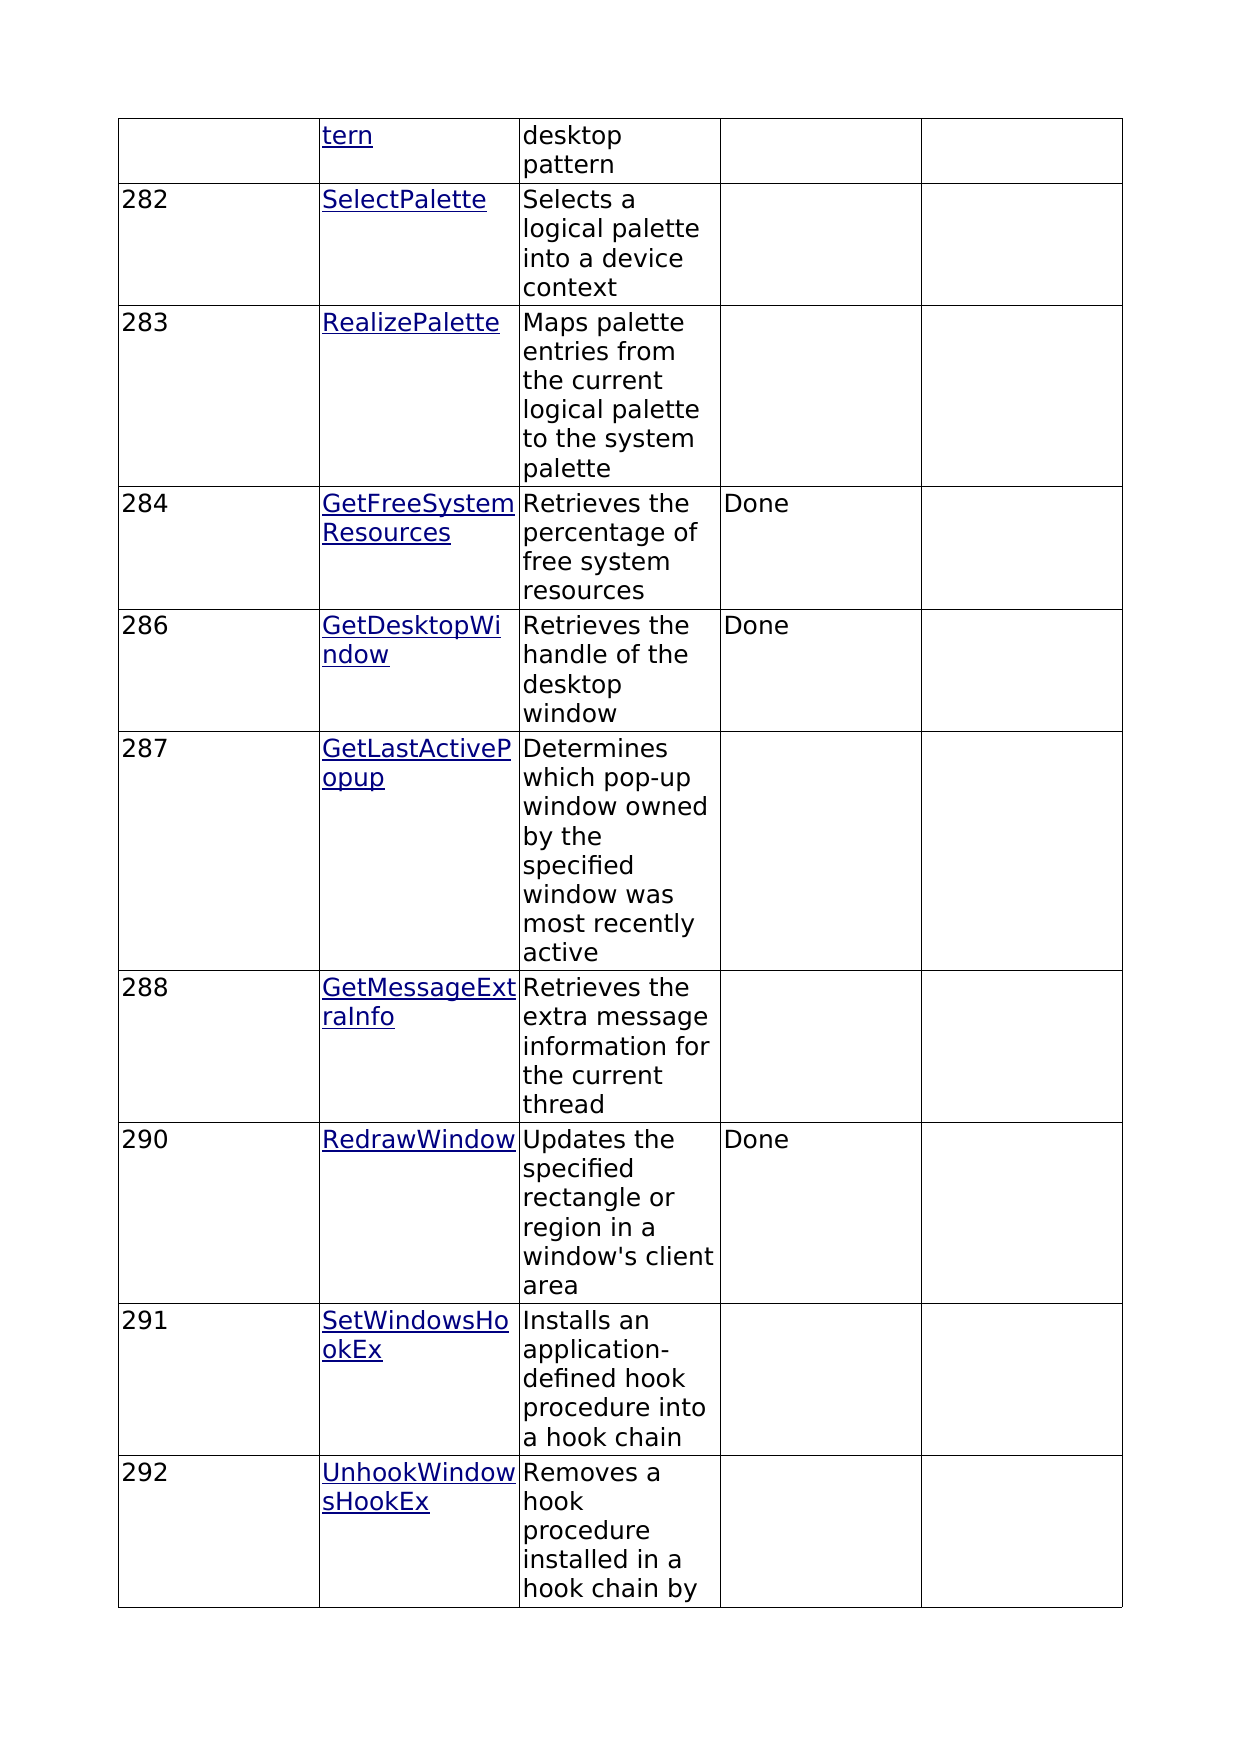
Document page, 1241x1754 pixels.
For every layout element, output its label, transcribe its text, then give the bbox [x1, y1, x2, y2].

table_cell [922, 184, 1122, 305]
table_cell [721, 1304, 921, 1455]
table_cell [922, 487, 1122, 608]
table_cell 288 [119, 971, 319, 1122]
table_cell Updates the specified rectangle or region in a window's client area [520, 1123, 720, 1303]
table_cell Selects a logical palette into a device context [520, 184, 720, 305]
table_cell [922, 971, 1122, 1122]
table_cell [721, 971, 921, 1122]
table_cell RealizePalette [320, 306, 519, 486]
table_cell [922, 732, 1122, 970]
table_cell Done [721, 1123, 921, 1303]
table_cell SelectPalette [320, 184, 519, 305]
table_cell [721, 732, 921, 970]
table_cell 284 [119, 487, 319, 608]
table_cell GetMessageExtraInfo [320, 971, 519, 1122]
table_cell GetDesktopWindow [320, 610, 519, 731]
table_cell desktop pattern [520, 119, 720, 182]
table_cell [922, 306, 1122, 486]
table_cell Retrieves the handle of the desktop window [520, 610, 720, 731]
table_cell SetWindowsHookEx [320, 1304, 519, 1455]
table_cell Determines which pop-up window owned by the specified window was most recently active [520, 732, 720, 970]
table_cell Retrieves the extra message information for the current thread [520, 971, 720, 1122]
table_cell [922, 1123, 1122, 1303]
table_cell Done [721, 610, 921, 731]
table_cell GetLastActivePopup [320, 732, 519, 970]
table_cell [721, 306, 921, 486]
table_cell [119, 119, 319, 182]
table_cell Done [721, 487, 921, 608]
table_cell [922, 119, 1122, 182]
table_cell [922, 1456, 1122, 1607]
table_cell 291 [119, 1304, 319, 1455]
table_cell 290 [119, 1123, 319, 1303]
table_cell RedrawWindow [320, 1123, 519, 1303]
table_cell 283 [119, 306, 319, 486]
table_cell Installs an application-defined hook procedure into a hook chain [520, 1304, 720, 1455]
table_cell 287 [119, 732, 319, 970]
table_cell [922, 1304, 1122, 1455]
table_cell 286 [119, 610, 319, 731]
table_cell 292 [119, 1456, 319, 1607]
table_cell [721, 119, 921, 182]
table_cell Retrieves the percentage of free system resources [520, 487, 720, 608]
table_cell Removes a hook procedure installed in a hook chain by [520, 1456, 720, 1607]
table_cell UnhookWindowsHookEx [320, 1456, 519, 1607]
table_cell [721, 1456, 921, 1607]
table_cell GetFreeSystemResources [320, 487, 519, 608]
table_cell [721, 184, 921, 305]
table_cell 282 [119, 184, 319, 305]
table_cell [922, 610, 1122, 731]
table_cell Maps palette entries from the current logical palette to the system palette [520, 306, 720, 486]
table_cell tern [320, 119, 519, 182]
